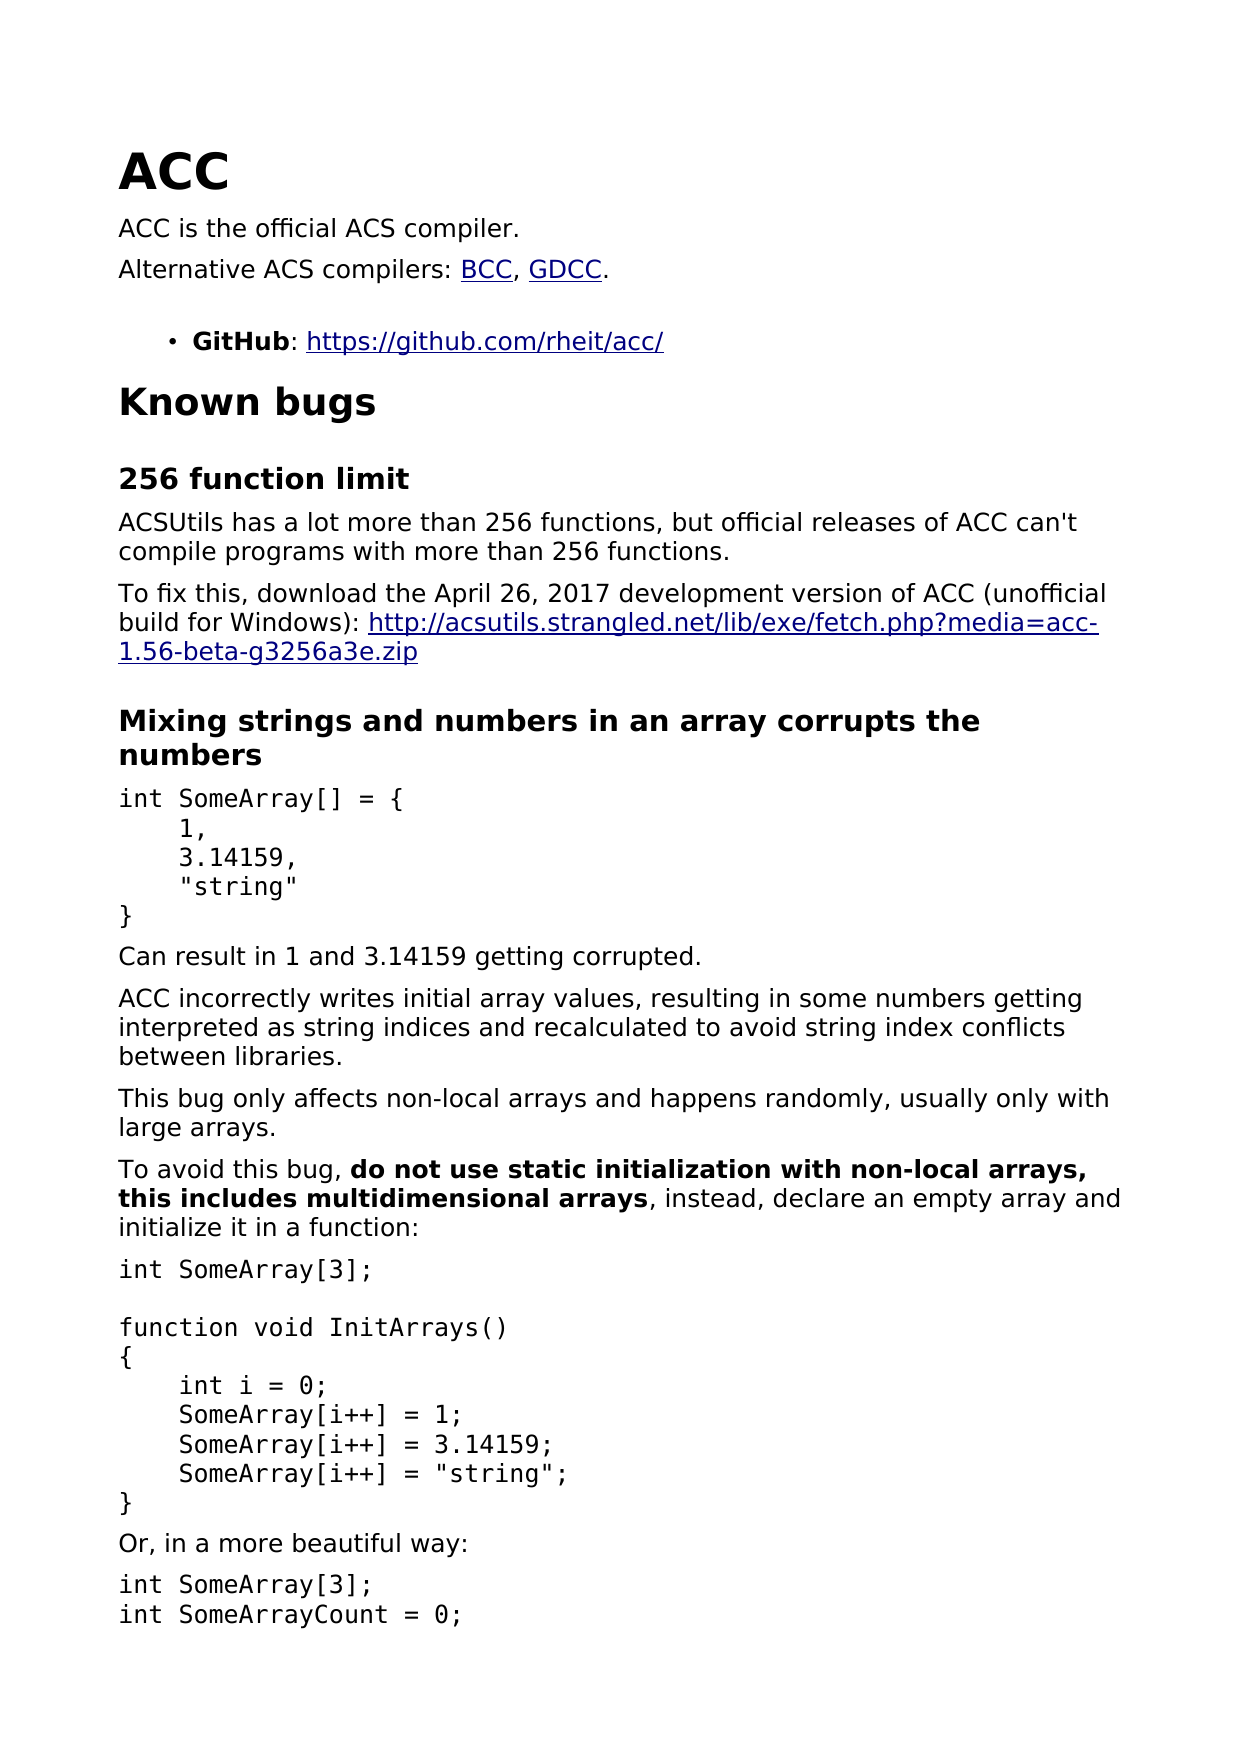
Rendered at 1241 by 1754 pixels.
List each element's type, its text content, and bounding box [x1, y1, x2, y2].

text Can result in 1 and 3.14159 getting corrupted. [118, 942, 1122, 971]
text Alternative ACS compilers: BCC, GDCC. [118, 256, 1122, 285]
subtitle ACC [118, 143, 1122, 201]
subtitle Known bugs [118, 381, 1122, 424]
text int SomeArray[] = { 1, 3.14159, "string" } [118, 785, 1122, 931]
text ACC is the official ACS compiler. [118, 214, 1122, 243]
text int SomeArray[3]; function void InitArrays() { int i = 0; SomeArray[i++] = 1; SomeArray[i++] = 3.14159; SomeArray[i++] = "string"; } [118, 1255, 1122, 1517]
text ACC incorrectly writes initial array values, resulting in some numbers getting interpreted as string indices and recalculated to avoid string index conflicts between libraries. [118, 984, 1122, 1071]
text int SomeArray[3]; int SomeArrayCount = 0; [118, 1571, 1122, 1629]
subtitle 256 function limit [118, 462, 1122, 496]
text Or, in a more beautiful way: [118, 1529, 1122, 1558]
text ACSUtils has a lot more than 256 functions, but official releases of ACC can't compile programs with more than 256 functions. [118, 508, 1122, 567]
text To fix this, download the April 26, 2017 development version of ACC (unofficial build for Windows): http://acsutils.strangled.net/lib/exe/fetch.php?media=acc-1.56-beta-g3256a3e.zip [118, 579, 1122, 667]
text To avoid this bug, do not use static initialization with non-local arrays, this includes multidimensional arrays, instead, declare an empty array and initialize it in a function: [118, 1155, 1122, 1242]
text This bug only affects non-local arrays and happens randomly, usually only with large arrays. [118, 1084, 1122, 1142]
list GitHub: https://github.com/rheit/acc/ [177, 327, 1122, 356]
subtitle Mixing strings and numbers in an array corrupts the numbers [118, 704, 1122, 772]
